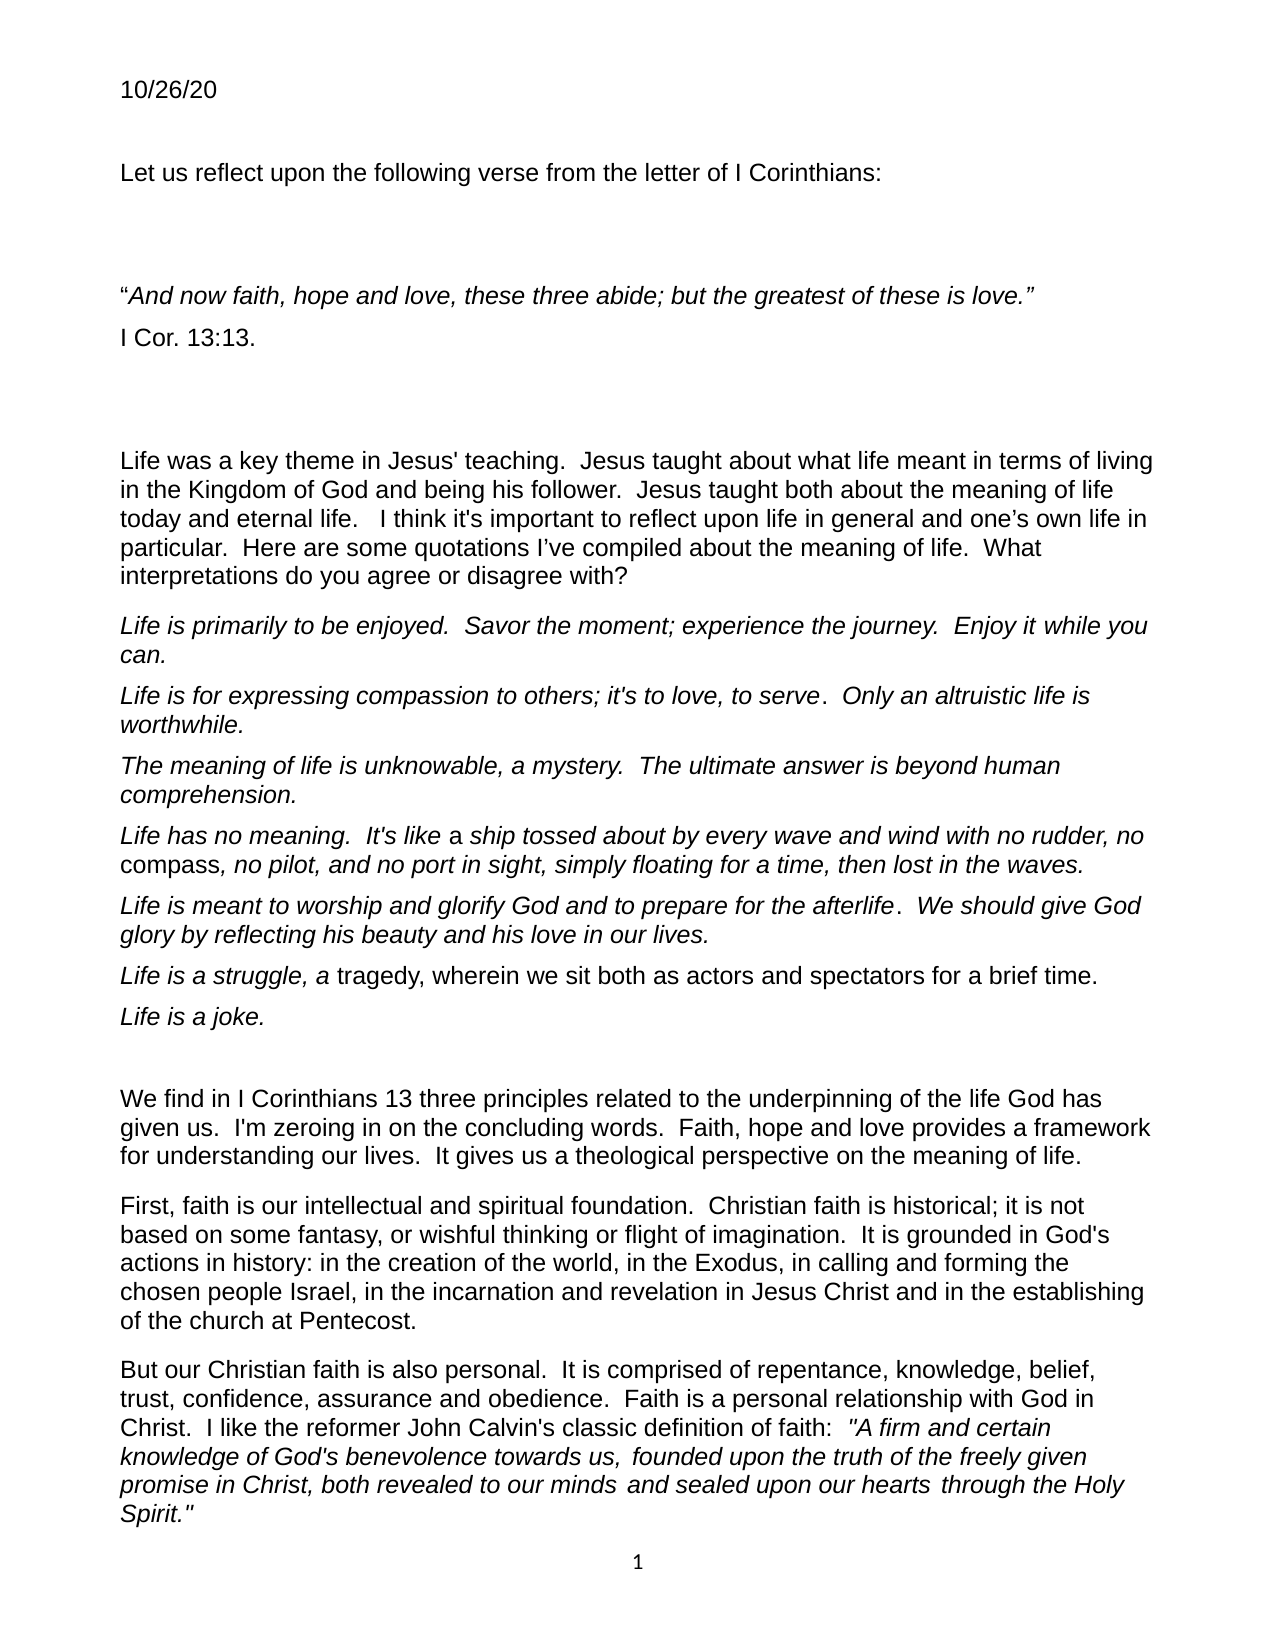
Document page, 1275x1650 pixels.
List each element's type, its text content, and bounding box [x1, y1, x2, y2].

text 10/26/20 [120, 75, 1155, 104]
text “And now faith, hope and love, these three abide; but the greatest of these is love.” [120, 281, 1155, 310]
text Life has no meaning. It's like a ship tossed about by every wave and wind with no rudder, no compass, no pilot, and no port in sight, simply floating for a time, then lost in the waves. [120, 821, 1155, 878]
text Life is for expressing compassion to others; it's to love, to serve. Only an altruistic life is worthwhile. [120, 681, 1155, 738]
text Life was a key theme in Jesus' teaching. Jesus taught about what life meant in terms of living in the Kingdom of God and being his follower. Jesus taught both about the meaning of life today and eternal life. I think it's important to reflect upon life in general and one’s own life in particular. Here are some quotations I’ve compiled about the meaning of life. What interpretations do you agree or disagree with? [120, 446, 1155, 590]
text First, faith is our intellectual and spiritual foundation. Christian faith is historical; it is not based on some fantasy, or wishful thinking or flight of imagination. It is grounded in God's actions in history: in the creation of the world, in the Exodus, in calling and forming the chosen people Israel, in the incarnation and revelation in Jesus Christ and in the establishing of the church at Pentecost. [120, 1191, 1155, 1335]
text But our Christian faith is also personal. It is comprised of repentance, knowledge, belief, trust, confidence, assurance and obedience. Faith is a personal relationship with God in Christ. I like the reformer John Calvin's classic definition of faith: "A firm and certain knowledge of God's benevolence towards us, founded upon the truth of the freely given promise in Christ, both revealed to our minds and sealed upon our hearts through the Holy Spirit." [120, 1356, 1155, 1528]
text The meaning of life is unknowable, a mystery. The ultimate answer is beyond human comprehension. [120, 751, 1155, 808]
text I Cor. 13:13. [120, 322, 1155, 351]
text We find in I Corinthians 13 three principles related to the underpinning of the life God has given us. I'm zeroing in on the concluding words. Faith, hope and love provides a framework for understanding our lives. It gives us a theological perspective on the meaning of life. [120, 1084, 1155, 1170]
text Life is a struggle, a tragedy, wherein we sit both as actors and spectators for a brief time. [120, 961, 1155, 989]
text Life is meant to worship and glorify God and to prepare for the afterlife. We should give God glory by reflecting his beauty and his love in our lives. [120, 891, 1155, 948]
text Life is primarily to be enjoyed. Savor the moment; experience the journey. Enjoy it while you can. [120, 611, 1155, 668]
text Life is a joke. [120, 1002, 1155, 1031]
text Let us reflect upon the following verse from the letter of I Corinthians: [120, 157, 1155, 186]
